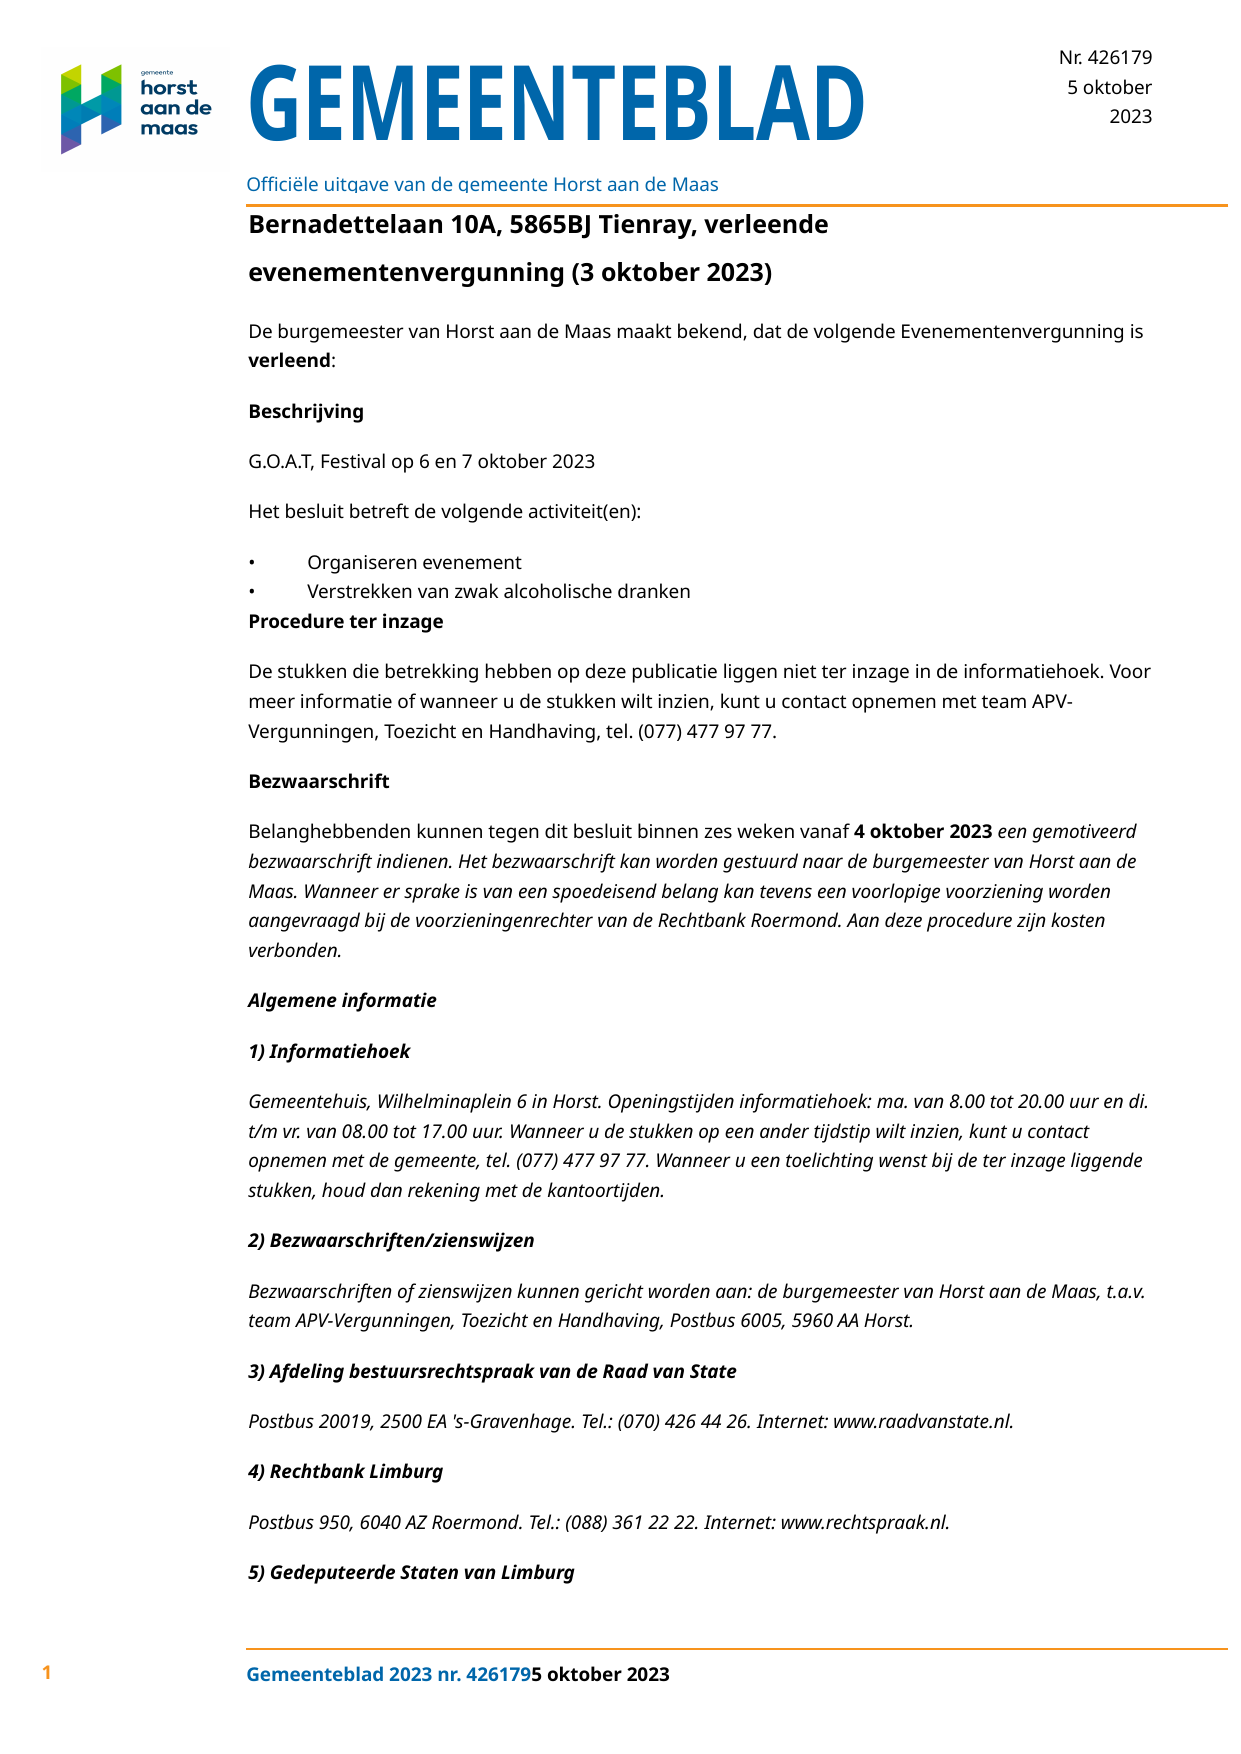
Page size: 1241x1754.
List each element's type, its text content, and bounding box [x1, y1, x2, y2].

text G.O.A.T, Festival op 6 en 7 oktober 2023 [248, 448, 1152, 474]
text 4) Rechtbank Limburg [248, 1459, 1152, 1484]
text Belanghebbenden kunnen tegen dit besluit binnen zes weken vanaf 4 oktober 2023 een gemotiveerd bezwaarschrift indienen. Het bezwaarschrift kan worden gestuurd naar de burgemeester van Horst aan de Maas. Wanneer er sprake is van een spoedeisend belang kan tevens een voorlopige voorziening worden aangevraagd bij de voorzieningenrechter van de Rechtbank Roermond. Aan deze procedure zijn kosten verbonden. [248, 819, 1152, 963]
text 2) Bezwaarschriften/zienswijzen [248, 1227, 1152, 1253]
text Gemeentehuis, Wilhelminaplein 6 in Horst. Openingstijden informatiehoek: ma. van 8.00 tot 20.00 uur en di. t/m vr. van 08.00 tot 17.00 uur. Wanneer u de stukken op een ander tijdstip wilt inzien, kunt u contact opnemen met de gemeente, tel. (077) 477 97 77. Wanneer u een toelichting wenst bij de ter inzage liggende stukken, houd dan rekening met de kantoortijden. [248, 1088, 1152, 1203]
text Beschrijving [248, 398, 1152, 424]
text Algemene informatie [248, 987, 1152, 1013]
text Postbus 20019, 2500 EA 's-Gravenhage. Tel.: (070) 426 44 26. Internet: www.raadvanstate.nl. [248, 1408, 1152, 1434]
text Het besluit betreft de volgende activiteit(en): [248, 499, 1152, 524]
text 3) Afdeling bestuursrechtspraak van de Raad van State [248, 1358, 1152, 1384]
text De stukken die betrekking hebben op deze publicatie liggen niet ter inzage in de informatiehoek. Voor meer informatie of wanneer u de stukken wilt inzien, kunt u contact opnemen met team APV-Vergunningen, Toezicht en Handhaving, tel. (077) 477 97 77. [248, 659, 1152, 744]
text Bezwaarschriften of zienswijzen kunnen gericht worden aan: de burgemeester van Horst aan de Maas, t.a.v. team APV-Vergunningen, Toezicht en Handhaving, Postbus 6005, 5960 AA Horst. [248, 1278, 1152, 1333]
list Organiseren evenement [248, 549, 1152, 575]
text Postbus 950, 6040 AZ Roermond. Tel.: (088) 361 22 22. Internet: www.rechtspraak.nl. [248, 1509, 1152, 1535]
text 5) Gedeputeerde Staten van Limburg [248, 1559, 1152, 1585]
text De burgemeester van Horst aan de Maas maakt bekend, dat de volgende Evenementenvergunning is verleend: [248, 318, 1152, 373]
picture [41, 47, 231, 172]
text Bezwaarschrift [248, 768, 1152, 794]
text Bernadettelaan 10A, 5865BJ Tienray, verleende evenementenvergunning (3 oktober 2023) [248, 207, 1152, 288]
text Procedure ter inzage [248, 608, 1152, 634]
text 1) Informatiehoek [248, 1038, 1152, 1064]
list Verstrekken van zwak alcoholische dranken [248, 579, 1152, 604]
